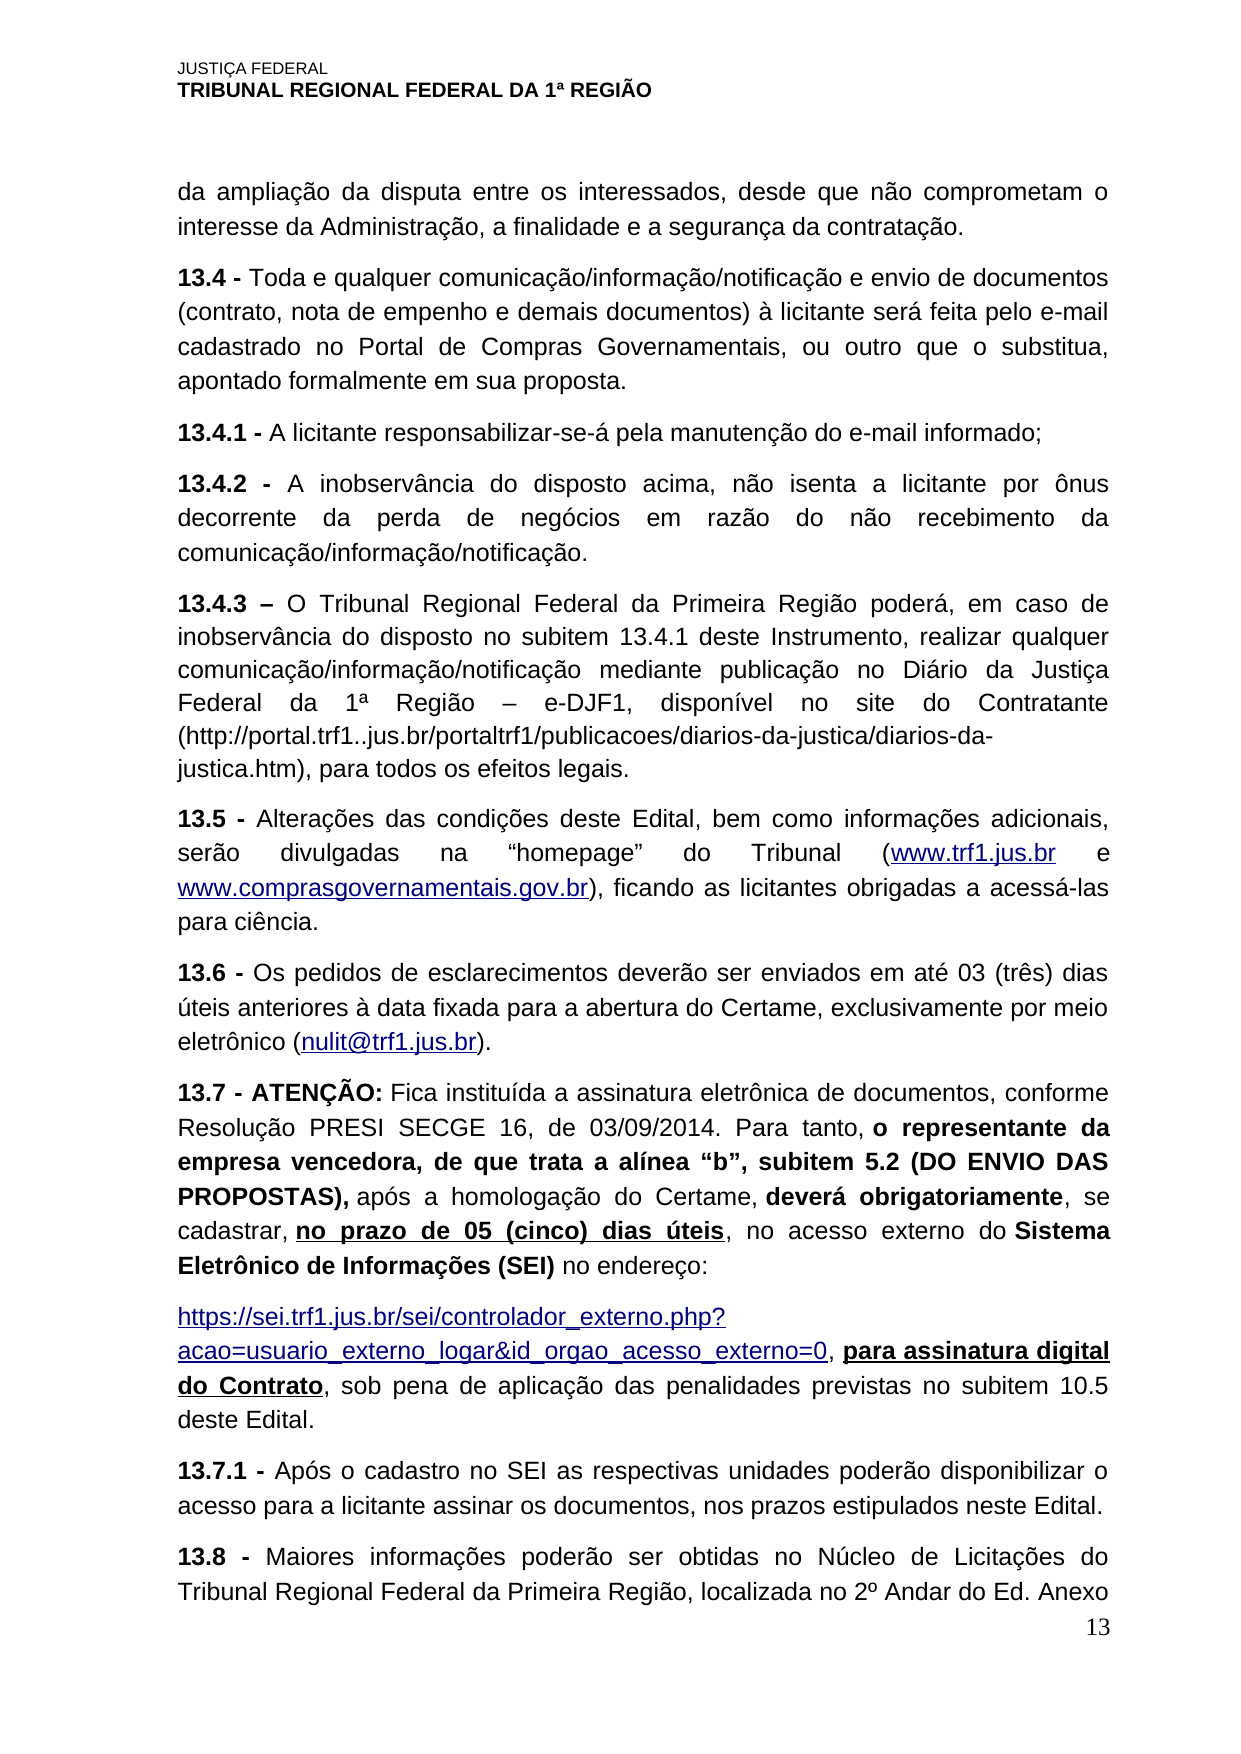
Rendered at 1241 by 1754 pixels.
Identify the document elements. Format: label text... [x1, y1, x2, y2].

text 13.4.3 – O Tribunal Regional Federal da Primeira Região poderá, em caso de inobservância do disposto no subitem 13.4.1 deste Instrumento, realizar qualquer comunicação/informação/notificação mediante publicação no Diário da Justiça Federal da 1ª Região – e-DJF1, disponível no site do Contratante (http://portal.trf1..jus.br/portaltrf1/publicacoes/diarios-da-justica/diarios-da-justica.htm), para todos os efeitos legais. [177, 589, 308, 783]
text 13.7 - ATENÇÃO: Fica instituída a assinatura eletrônica de documentos, conforme Resolução PRESI SECGE 16, de 03/09/2014. Para tanto, o representante da empresa vencedora, de que trata a alínea “b”, subitem 5.2 (DO ENVIO DAS PROPOSTAS), após a homologação do Certame, deverá obrigatoriamente, se cadastrar, no prazo de 05 (cinco) dias úteis, no acesso externo do Sistema Eletrônico de Informações (SEI) no endereço: [177, 1078, 308, 1279]
text 13.4 - Toda e qualquer comunicação/informação/notificação e envio de documentos (contrato, nota de empenho e demais documentos) à licitante será feita pelo e-mail cadastrado no Portal de Compras Governamentais, ou outro que o substitua, apontado formalmente em sua proposta. [177, 263, 1110, 395]
text 13.4.1 - A licitante responsabilizar-se-á pela manutenção do e-mail informado; [177, 417, 1110, 446]
text https://sei.trf1.jus.br/sei/controlador_externo.php?acao=usuario_externo_logar&id_orgao_acesso_externo=0, para assinatura digital do Contrato, sob pena de aplicação das penalidades previstas no subitem 10.5 deste Edital. [177, 1302, 1110, 1434]
text 13.7 - ATENÇÃO: Fica instituída a assinatura eletrônica de documentos, conforme Resolução PRESI SECGE 16, de 03/09/2014. Para tanto, o representante da empresa vencedora, de que trata a alínea “b”, subitem 5.2 (DO ENVIO DAS PROPOSTAS), após a homologação do Certame, deverá obrigatoriamente, se cadastrar, no prazo de 05 (cinco) dias úteis, no acesso externo do Sistema Eletrônico de Informações (SEI) no endereço: [985, 1078, 1110, 1279]
text da ampliação da disputa entre os interessados, desde que não comprometam o interesse da Administração, a finalidade e a segurança da contratação. [177, 177, 1110, 241]
text 13.4.2 - A inobservância do disposto acima, não isenta a licitante por ônus decorrente da perda de negócios em razão do não recebimento da comunicação/informação/notificação. [177, 469, 1110, 566]
text 13.6 - Os pedidos de esclarecimentos deverão ser enviados em até 03 (três) dias úteis anteriores à data fixada para a abertura do Certame, exclusivamente por meio eletrônico (nulit@trf1.jus.br). [985, 958, 1110, 1056]
text 13.4.3 – O Tribunal Regional Federal da Primeira Região poderá, em caso de inobservância do disposto no subitem 13.4.1 deste Instrumento, realizar qualquer comunicação/informação/notificação mediante publicação no Diário da Justiça Federal da 1ª Região – e-DJF1, disponível no site do Contratante (http://portal.trf1..jus.br/portaltrf1/publicacoes/diarios-da-justica/diarios-da-justica.htm), para todos os efeitos legais. [985, 589, 1110, 783]
text 13.7.1 - Após o cadastro no SEI as respectivas unidades poderão disponibilizar o acesso para a licitante assinar os documentos, nos prazos estipulados neste Edital. [177, 1456, 1110, 1519]
text 13.5 - Alterações das condições deste Edital, bem como informações adicionais, serão divulgadas na “homepage” do Tribunal (www.trf1.jus.br e www.comprasgovernamentais.gov.br), ficando as licitantes obrigadas a acessá-las para ciência. [985, 803, 1110, 936]
text 13.6 - Os pedidos de esclarecimentos deverão ser enviados em até 03 (três) dias úteis anteriores à data fixada para a abertura do Certame, exclusivamente por meio eletrônico (nulit@trf1.jus.br). [177, 958, 308, 1056]
text 13.8 - Maiores informações poderão ser obtidas no Núcleo de Licitações do Tribunal Regional Federal da Primeira Região, localizada no 2º Andar do Ed. Anexo [177, 1542, 1110, 1605]
text 13.5 - Alterações das condições deste Edital, bem como informações adicionais, serão divulgadas na “homepage” do Tribunal (www.trf1.jus.br e www.comprasgovernamentais.gov.br), ficando as licitantes obrigadas a acessá-las para ciência. [177, 803, 308, 898]
text 13.5 - Alterações das condições deste Edital, bem como informações adicionais, serão divulgadas na “homepage” do Tribunal (www.trf1.jus.br e www.comprasgovernamentais.gov.br), ficando as licitantes obrigadas a acessá-las para ciência. [177, 899, 308, 936]
